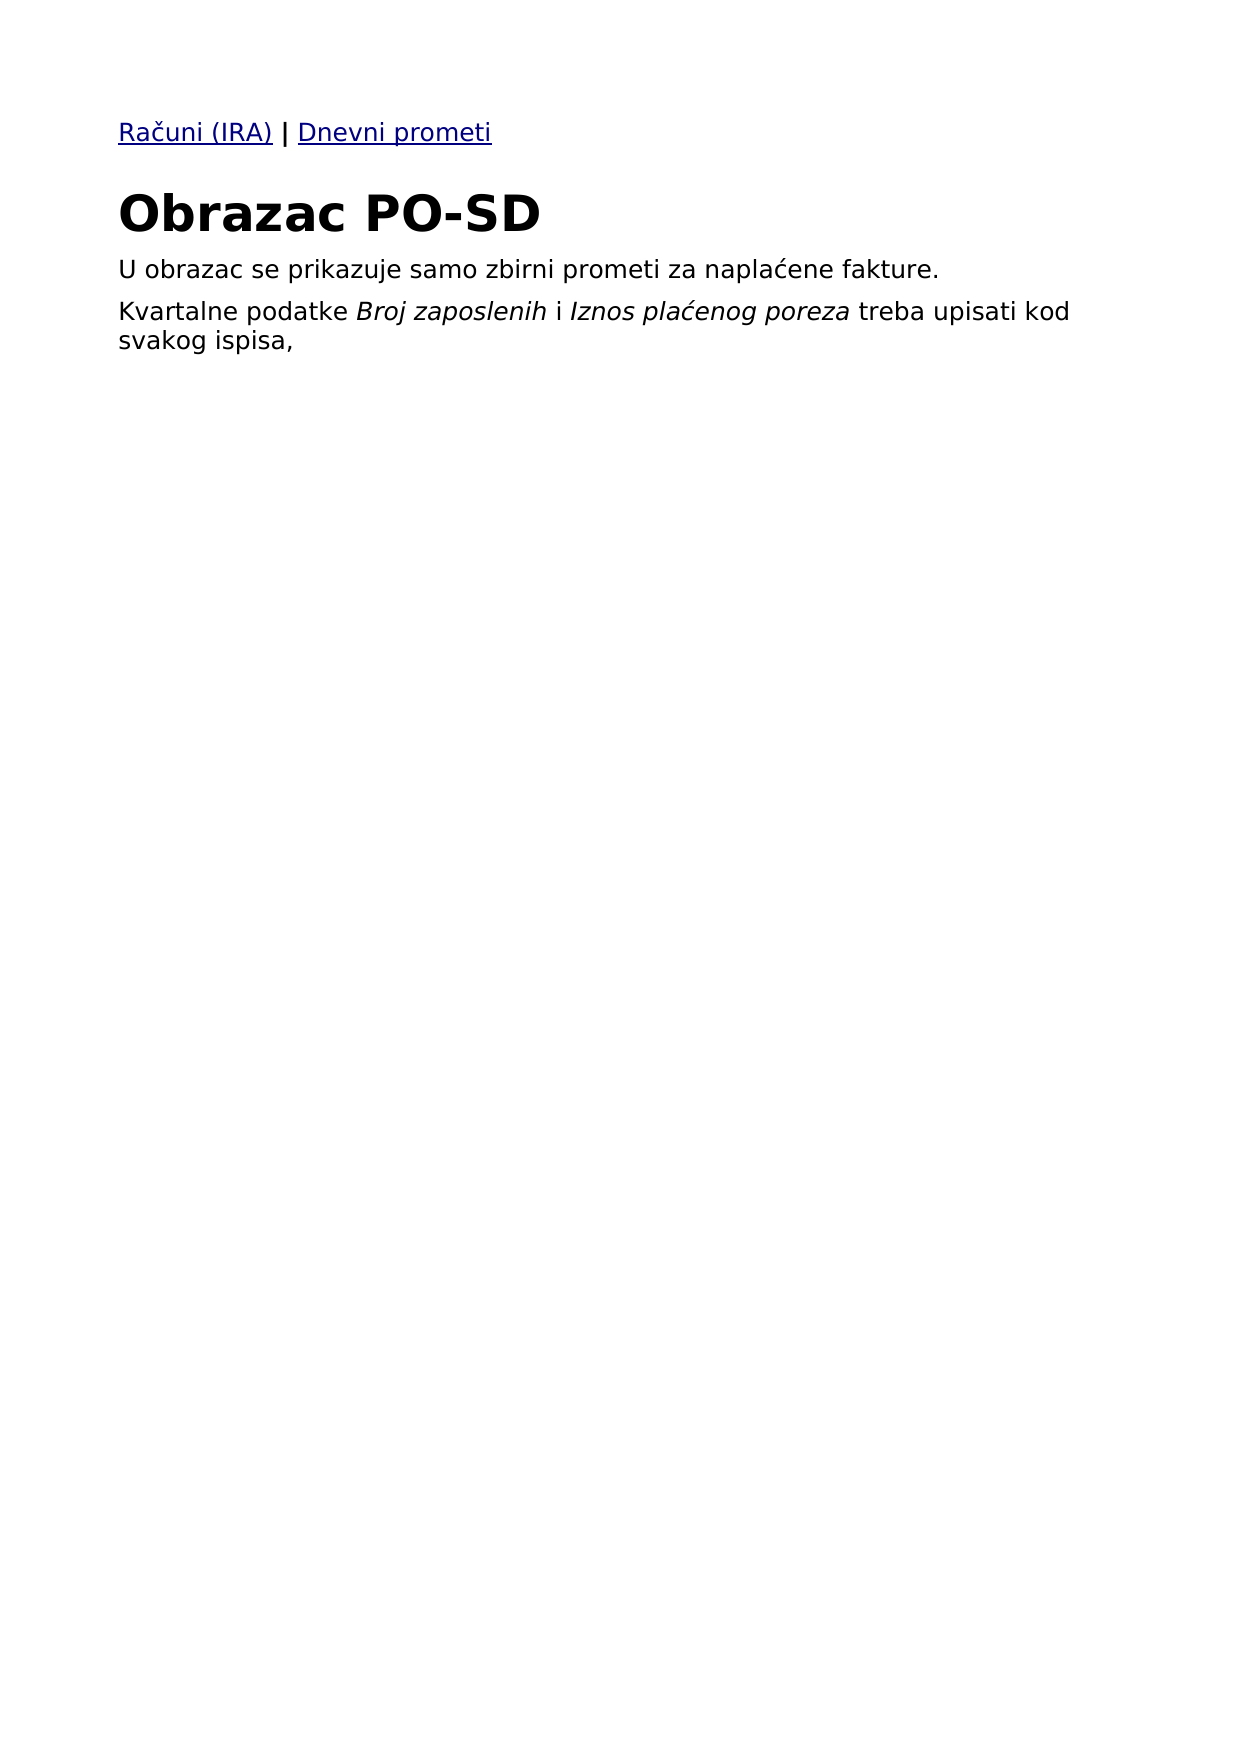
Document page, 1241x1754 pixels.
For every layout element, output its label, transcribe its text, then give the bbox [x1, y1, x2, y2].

subtitle Obrazac PO-SD [118, 185, 1122, 243]
text Kvartalne podatke Broj zaposlenih i Iznos plaćenog poreza treba upisati kod svakog ispisa, [118, 297, 1122, 356]
text Računi (IRA) | Dnevni prometi [118, 118, 1122, 147]
text U obrazac se prikazuje samo zbirni prometi za naplaćene fakture. [118, 256, 1122, 285]
